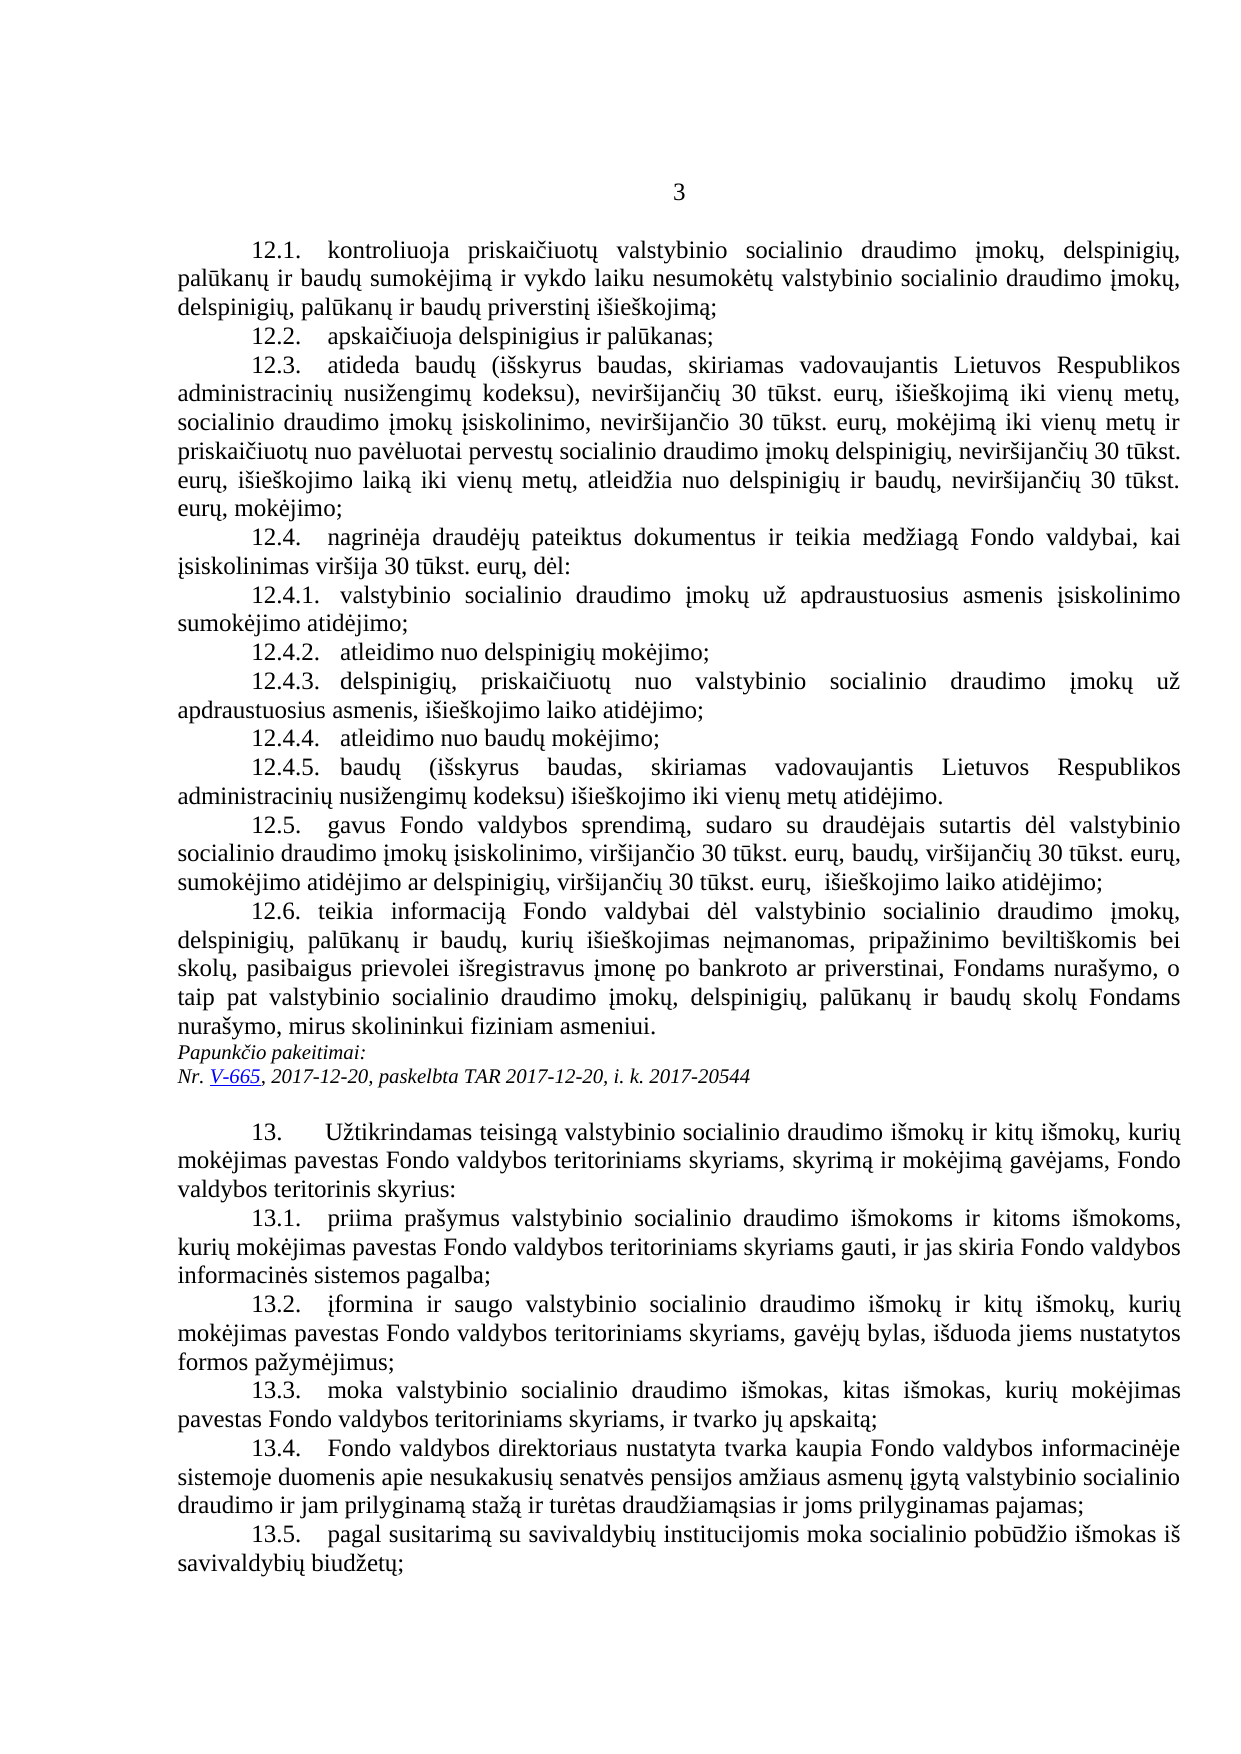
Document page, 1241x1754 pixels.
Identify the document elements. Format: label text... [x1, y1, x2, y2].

text 12.4. nagrinėja draudėjų pateiktus dokumentus ir teikia medžiagą Fondo valdybai, kai įsiskolinimas viršija 30 tūkst. eurų, dėl: [177, 522, 1181, 580]
text 12.1. kontroliuoja priskaičiuotų valstybinio socialinio draudimo įmokų, delspinigių, palūkanų ir baudų sumokėjimą ir vykdo laiku nesumokėtų valstybinio socialinio draudimo įmokų, delspinigių, palūkanų ir baudų priverstinį išieškojimą; [177, 235, 1181, 321]
text Papunkčio pakeitimai: [177, 1040, 1181, 1064]
text 12.4.1. valstybinio socialinio draudimo įmokų už apdraustuosius asmenis įsiskolinimo sumokėjimo atidėjimo; [177, 580, 1181, 637]
text 13.3. moka valstybinio socialinio draudimo išmokas, kitas išmokas, kurių mokėjimas pavestas Fondo valdybos teritoriniams skyriams, ir tvarko jų apskaitą; [177, 1375, 1181, 1433]
text 12.2. apskaičiuoja delspinigius ir palūkanas; [177, 321, 1181, 350]
text 13.4. Fondo valdybos direktoriaus nustatyta tvarka kaupia Fondo valdybos informacinėje sistemoje duomenis apie nesukakusių senatvės pensijos amžiaus asmenų įgytą valstybinio socialinio draudimo ir jam prilyginamą stažą ir turėtas draudžiamąsias ir joms prilyginamas pajamas; [177, 1433, 1181, 1519]
text 12.4.4. atleidimo nuo baudų mokėjimo; [177, 723, 1181, 752]
text 12.4.5. baudų (išskyrus baudas, skiriamas vadovaujantis Lietuvos Respublikos administracinių nusižengimų kodeksu) išieškojimo iki vienų metų atidėjimo. [177, 752, 1181, 810]
text 12.4.3. delspinigių, priskaičiuotų nuo valstybinio socialinio draudimo įmokų už apdraustuosius asmenis, išieškojimo laiko atidėjimo; [177, 666, 1181, 723]
text 12.4.2. atleidimo nuo delspinigių mokėjimo; [177, 637, 1181, 666]
text 13.2. įformina ir saugo valstybinio socialinio draudimo išmokų ir kitų išmokų, kurių mokėjimas pavestas Fondo valdybos teritoriniams skyriams, gavėjų bylas, išduoda jiems nustatytos formos pažymėjimus; [177, 1289, 1181, 1375]
text 13.1. priima prašymus valstybinio socialinio draudimo išmokoms ir kitoms išmokoms, kurių mokėjimas pavestas Fondo valdybos teritoriniams skyriams gauti, ir jas skiria Fondo valdybos informacinės sistemos pagalba; [177, 1203, 1181, 1289]
text 12.3. atideda baudų (išskyrus baudas, skiriamas vadovaujantis Lietuvos Respublikos administracinių nusižengimų kodeksu), neviršijančių 30 tūkst. eurų, išieškojimą iki vienų metų, socialinio draudimo įmokų įsiskolinimo, neviršijančio 30 tūkst. eurų, mokėjimą iki vienų metų ir priskaičiuotų nuo pavėluotai pervestų socialinio draudimo įmokų delspinigių, neviršijančių 30 tūkst. eurų, išieškojimo laiką iki vienų metų, atleidžia nuo delspinigių ir baudų, neviršijančių 30 tūkst. eurų, mokėjimo; [177, 350, 1181, 522]
text 12.5. gavus Fondo valdybos sprendimą, sudaro su draudėjais sutartis dėl valstybinio socialinio draudimo įmokų įsiskolinimo, viršijančio 30 tūkst. eurų, baudų, viršijančių 30 tūkst. eurų, sumokėjimo atidėjimo ar delspinigių, viršijančių 30 tūkst. eurų, išieškojimo laiko atidėjimo; [177, 810, 1181, 896]
text 12.6. teikia informaciją Fondo valdybai dėl valstybinio socialinio draudimo įmokų, delspinigių, palūkanų ir baudų, kurių išieškojimas neįmanomas, pripažinimo beviltiškomis bei skolų, pasibaigus prievolei išregistravus įmonę po bankroto ar priverstinai, Fondams nurašymo, o taip pat valstybinio socialinio draudimo įmokų, delspinigių, palūkanų ir baudų skolų Fondams nurašymo, mirus skolininkui fiziniam asmeniui. [177, 896, 1181, 1040]
text 13. Užtikrindamas teisingą valstybinio socialinio draudimo išmokų ir kitų išmokų, kurių mokėjimas pavestas Fondo valdybos teritoriniams skyriams, skyrimą ir mokėjimą gavėjams, Fondo valdybos teritorinis skyrius: [177, 1117, 1181, 1203]
text Nr. V-665, 2017-12-20, paskelbta TAR 2017-12-20, i. k. 2017-20544 [177, 1064, 1181, 1088]
text 13.5. pagal susitarimą su savivaldybių institucijomis moka socialinio pobūdžio išmokas iš savivaldybių biudžetų; [177, 1519, 1181, 1577]
